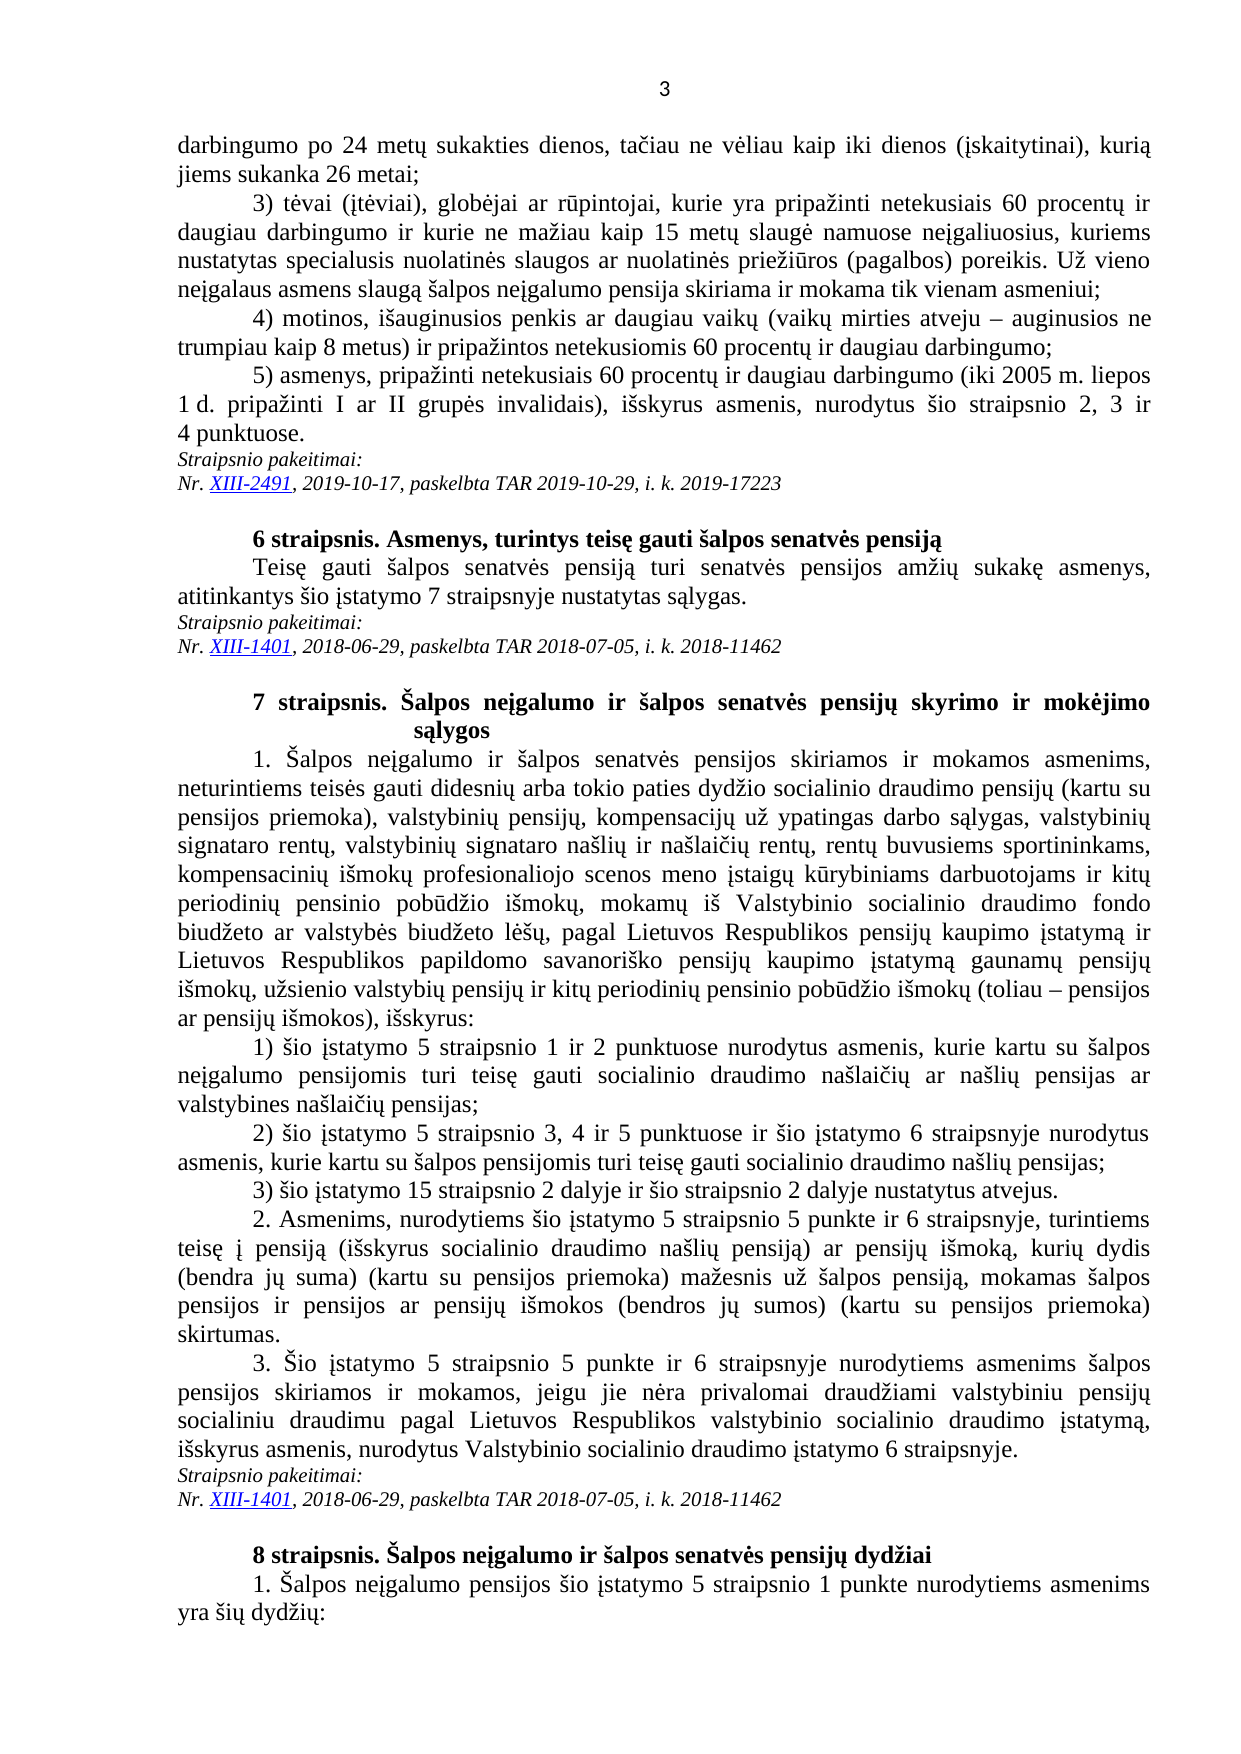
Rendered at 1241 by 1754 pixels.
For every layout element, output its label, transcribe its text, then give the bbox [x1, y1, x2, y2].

text Straipsnio pakeitimai: [177, 1463, 1152, 1487]
text 2. Asmenims, nurodytiems šio įstatymo 5 straipsnio 5 punkte ir 6 straipsnyje, turintiems teisę į pensiją (išskyrus socialinio draudimo našlių pensiją) ar pensijų išmoką, kurių dydis (bendra jų suma) (kartu su pensijos priemoka) mažesnis už šalpos pensiją, mokamas šalpos pensijos ir pensijos ar pensijų išmokos (bendros jų sumos) (kartu su pensijos priemoka) skirtumas. [177, 1204, 1152, 1348]
text 8 straipsnis. Šalpos neįgalumo ir šalpos senatvės pensijų dydžiai [177, 1540, 1152, 1569]
text 6 straipsnis. Asmenys, turintys teisę gauti šalpos senatvės pensiją [177, 524, 1152, 552]
text 3. Šio įstatymo 5 straipsnio 5 punkte ir 6 straipsnyje nurodytiems asmenims šalpos pensijos skiriamos ir mokamos, jeigu jie nėra privalomai draudžiami valstybiniu pensijų socialiniu draudimu pagal Lietuvos Respublikos valstybinio socialinio draudimo įstatymą, išskyrus asmenis, nurodytus Valstybinio socialinio draudimo įstatymo 6 straipsnyje. [177, 1348, 1152, 1463]
text 7 straipsnis. Šalpos neįgalumo ir šalpos senatvės pensijų skyrimo ir mokėjimo sąlygos [252, 687, 1152, 744]
text darbingumo po 24 metų sukakties dienos, tačiau ne vėliau kaip iki dienos (įskaitytinai), kurią jiems sukanka 26 metai; [177, 131, 1152, 188]
text Teisę gauti šalpos senatvės pensiją turi senatvės pensijos amžių sukakę asmenys, atitinkantys šio įstatymo 7 straipsnyje nustatytas sąlygas. [177, 552, 1152, 610]
text 1. Šalpos neįgalumo ir šalpos senatvės pensijos skiriamos ir mokamos asmenims, neturintiems teisės gauti didesnių arba tokio paties dydžio socialinio draudimo pensijų (kartu su pensijos priemoka), valstybinių pensijų, kompensacijų už ypatingas darbo sąlygas, valstybinių signataro rentų, valstybinių signataro našlių ir našlaičių rentų, rentų buvusiems sportininkams, kompensacinių išmokų profesionaliojo scenos meno įstaigų kūrybiniams darbuotojams ir kitų periodinių pensinio pobūdžio išmokų, mokamų iš Valstybinio socialinio draudimo fondo biudžeto ar valstybės biudžeto lėšų, pagal Lietuvos Respublikos pensijų kaupimo įstatymą ir Lietuvos Respublikos papildomo savanoriško pensijų kaupimo įstatymą gaunamų pensijų išmokų, užsienio valstybių pensijų ir kitų periodinių pensinio pobūdžio išmokų (toliau – pensijos ar pensijų išmokos), išskyrus: [177, 744, 1152, 1032]
text Nr. XIII-2491, 2019-10-17, paskelbta TAR 2019-10-29, i. k. 2019-17223 [177, 471, 1152, 495]
text Nr. XIII-1401, 2018-06-29, paskelbta TAR 2018-07-05, i. k. 2018-11462 [177, 1487, 1152, 1511]
text 5) asmenys, pripažinti netekusiais 60 procentų ir daugiau darbingumo (iki 2005 m. liepos 1 d. pripažinti I ar II grupės invalidais), išskyrus asmenis, nurodytus šio straipsnio 2, 3 ir 4 punktuose. [177, 361, 1152, 447]
text Nr. XIII-1401, 2018-06-29, paskelbta TAR 2018-07-05, i. k. 2018-11462 [177, 634, 1152, 658]
text Straipsnio pakeitimai: [177, 610, 1152, 634]
text 1. Šalpos neįgalumo pensijos šio įstatymo 5 straipsnio 1 punkte nurodytiems asmenims yra šių dydžių: [177, 1569, 1152, 1626]
text 2) šio įstatymo 5 straipsnio 3, 4 ir 5 punktuose ir šio įstatymo 6 straipsnyje nurodytus asmenis, kurie kartu su šalpos pensijomis turi teisę gauti socialinio draudimo našlių pensijas; [177, 1118, 1152, 1176]
text 1) šio įstatymo 5 straipsnio 1 ir 2 punktuose nurodytus asmenis, kurie kartu su šalpos neįgalumo pensijomis turi teisę gauti socialinio draudimo našlaičių ar našlių pensijas ar valstybines našlaičių pensijas; [177, 1032, 1152, 1118]
text 3) tėvai (įtėviai), globėjai ar rūpintojai, kurie yra pripažinti netekusiais 60 procentų ir daugiau darbingumo ir kurie ne mažiau kaip 15 metų slaugė namuose neįgaliuosius, kuriems nustatytas specialusis nuolatinės slaugos ar nuolatinės priežiūros (pagalbos) poreikis. Už vieno neįgalaus asmens slaugą šalpos neįgalumo pensija skiriama ir mokama tik vienam asmeniui; [177, 188, 1152, 303]
text Straipsnio pakeitimai: [177, 447, 1152, 471]
text 4) motinos, išauginusios penkis ar daugiau vaikų (vaikų mirties atveju – auginusios ne trumpiau kaip 8 metus) ir pripažintos netekusiomis 60 procentų ir daugiau darbingumo; [177, 303, 1152, 361]
text 3) šio įstatymo 15 straipsnio 2 dalyje ir šio straipsnio 2 dalyje nustatytus atvejus. [177, 1176, 1152, 1204]
